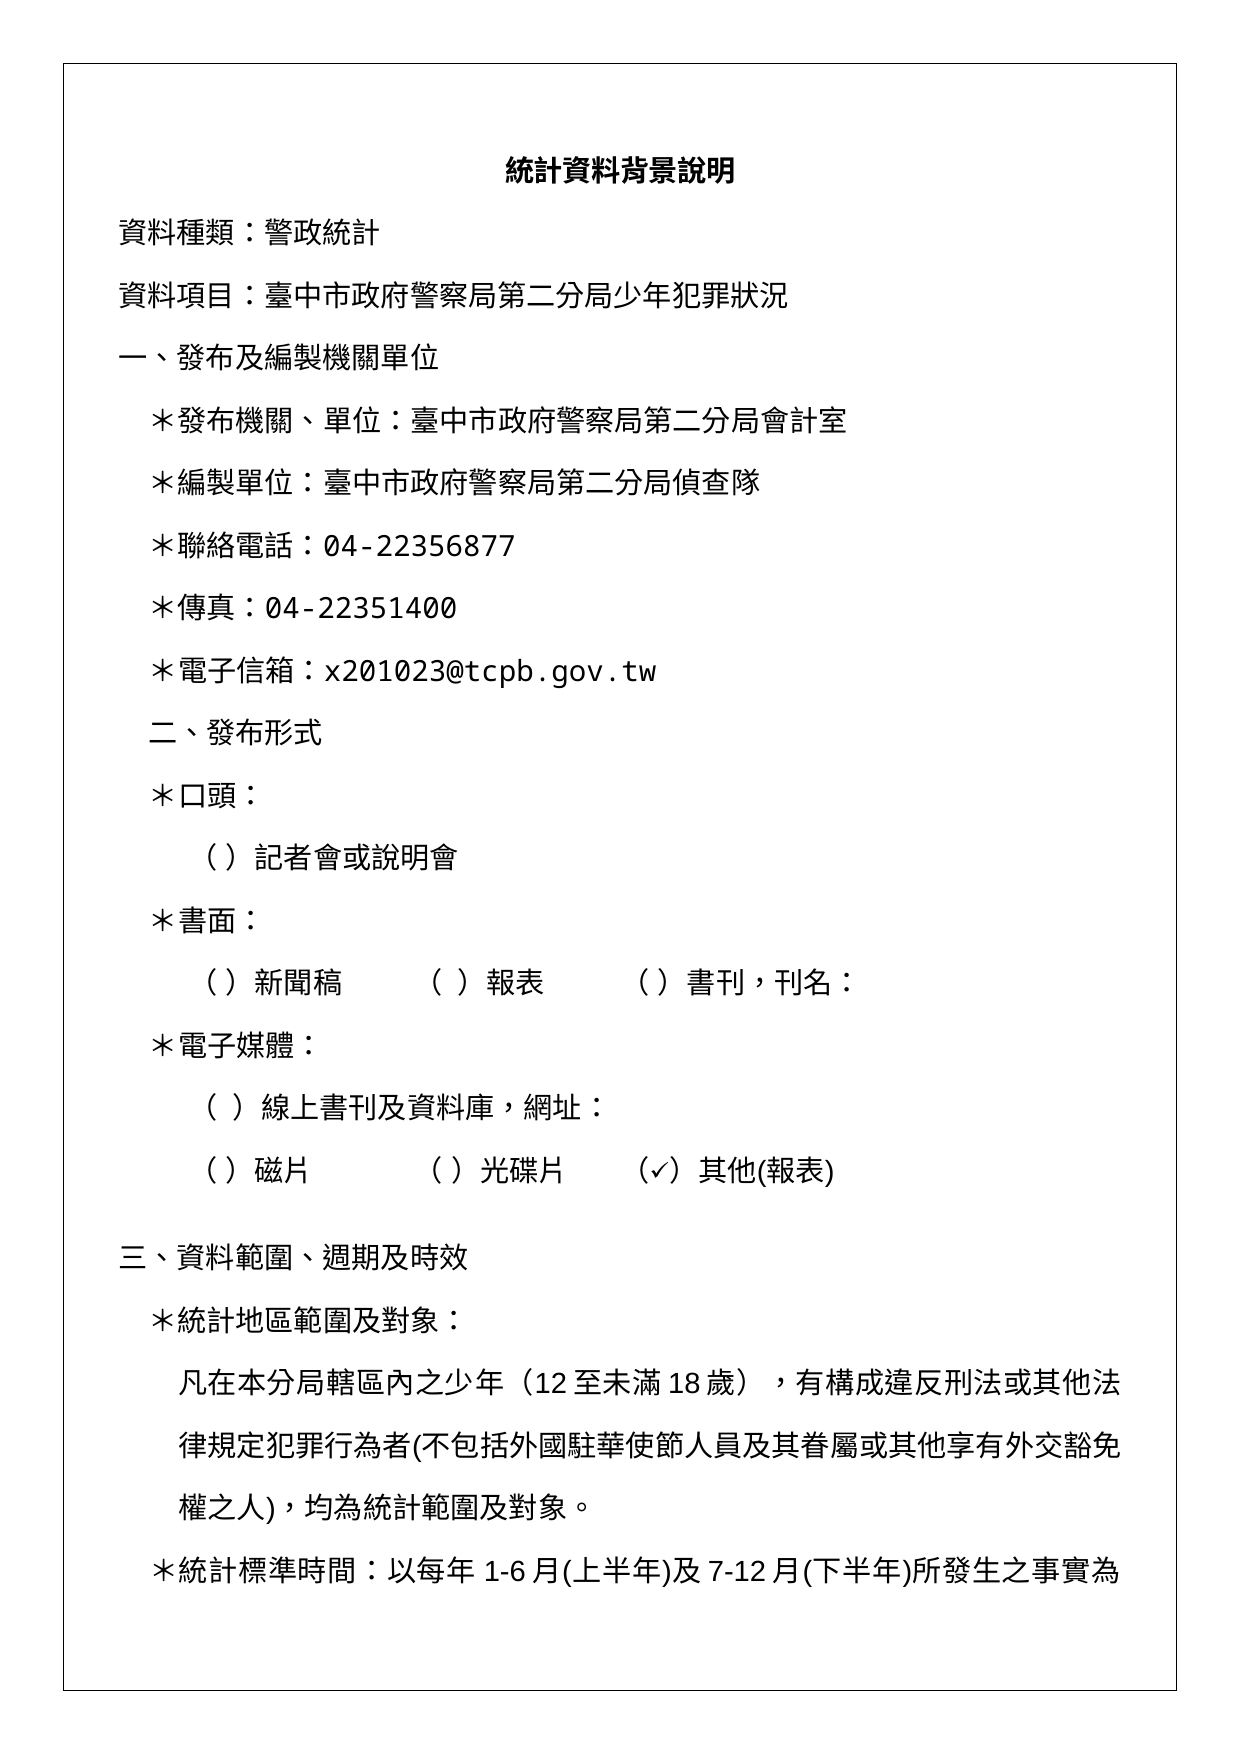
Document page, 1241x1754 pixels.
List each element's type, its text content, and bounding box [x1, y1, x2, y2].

text ＊書面： [149, 877, 1122, 939]
text ＊傳真：04-22351400 [148, 564, 1122, 627]
text ＊發布機關、單位：臺中市政府警察局第二分局會計室 [148, 377, 1122, 439]
text ＊電子媒體： [149, 1002, 1122, 1064]
text 一、發布及編製機關單位 [118, 314, 1122, 377]
text ＊編製單位：臺中市政府警察局第二分局偵查隊 [148, 439, 1122, 502]
text 資料項目：臺中市政府警察局第二分局少年犯罪狀況 [118, 252, 1122, 314]
text 統計資料背景說明 [118, 127, 1122, 189]
text （ ）線上書刊及資料庫，網址： [188, 1064, 1156, 1127]
text （ ）磁片 （ ）光碟片 （）其他(報表) [188, 1127, 1156, 1189]
text 三、資料範圍、週期及時效 [118, 1214, 1122, 1277]
text ＊口頭： [149, 752, 1122, 814]
text 凡在本分局轄區內之少年（12至未滿18歲），有構成違反刑法或其他法律規定犯罪行為者(不包括外國駐華使節人員及其眷屬或其他享有外交豁免權之人)，均為統計範圍及對象。 [178, 1339, 1122, 1527]
text ＊統計地區範圍及對象： [148, 1277, 1122, 1339]
text ＊聯絡電話：04-22356877 [148, 502, 1122, 564]
text 二、發布形式 [148, 689, 1122, 752]
text （ ）新聞稿 （ ）報表 （ ）書刊，刊名： [188, 939, 1156, 1002]
text ＊統計標準時間：以每年1-6月(上半年)及7-12月(下半年)所發生之事實為 [147, 1527, 1122, 1589]
text （ ）記者會或說明會 [188, 814, 1156, 877]
text 資料種類：警政統計 [118, 189, 1122, 252]
text ＊電子信箱：x201023@tcpb.gov.tw [149, 627, 1122, 689]
